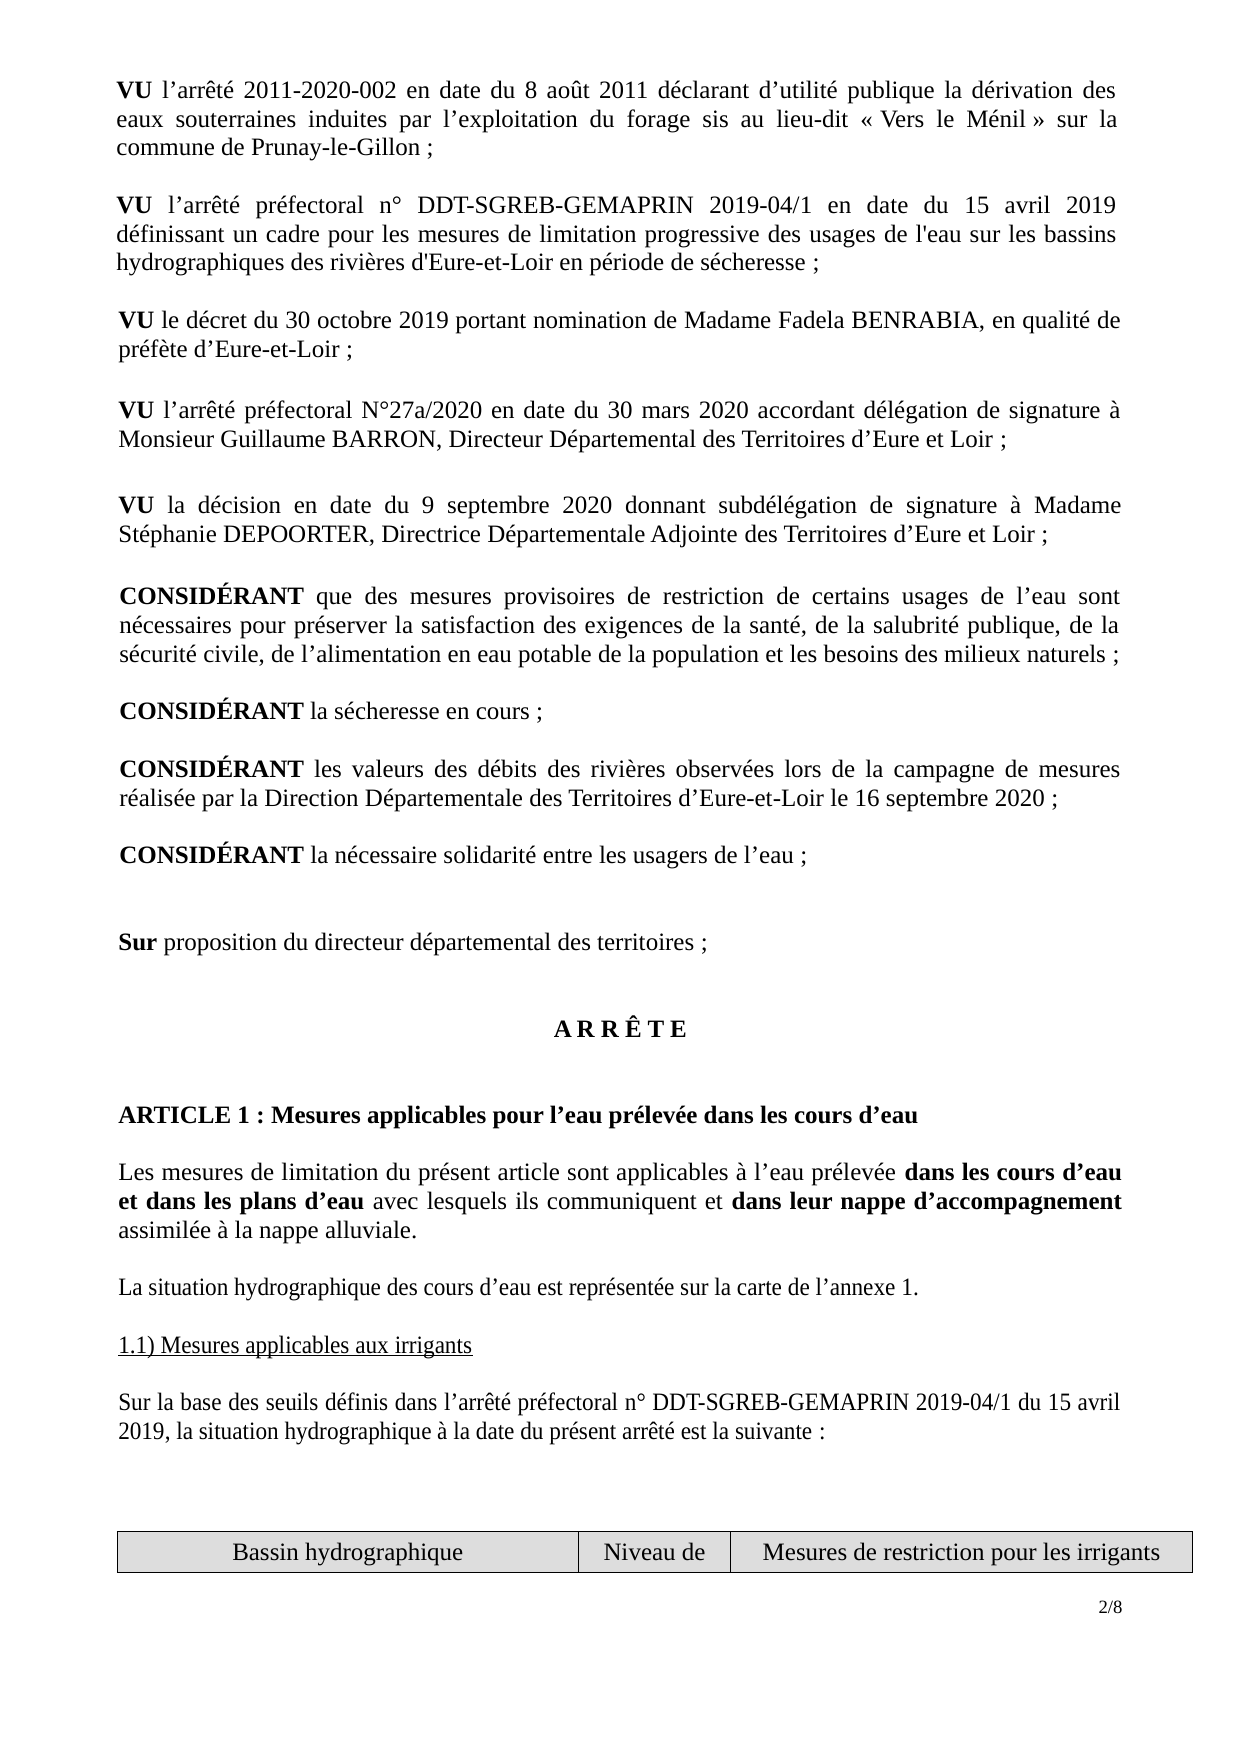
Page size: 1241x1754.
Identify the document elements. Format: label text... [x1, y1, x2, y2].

text VU la décision en date du 9 septembre 2020 donnant subdélégation de signature à Madame Stéphanie DEPOORTER, Directrice Départementale Adjointe des Territoires d’Eure et Loir ; [118, 490, 1122, 547]
text Sur proposition du directeur départemental des territoires ; [118, 927, 1122, 956]
table_header Bassin hydrographique [118, 1532, 578, 1572]
table_header Mesures de restriction pour les irrigants [731, 1532, 1192, 1572]
text Sur la base des seuils définis dans l’arrêté préfectoral n° DDT-SGREB-GEMAPRIN 2019-04/1 du 15 avril 2019, la situation hydrographique à la date du présent arrêté est la suivante : [118, 1387, 1122, 1445]
text VU l’arrêté préfectoral n° DDT-SGREB-GEMAPRIN 2019-04/1 en date du 15 avril 2019 définissant un cadre pour les mesures de limitation progressive des usages de l'eau sur les bassins hydrographiques des rivières d'Eure-et-Loir en période de sécheresse ; [116, 190, 1117, 276]
text CONSIDÉRANT la nécessaire solidarité entre les usagers de l’eau ; [119, 839, 1121, 869]
text La situation hydrographique des cours d’eau est représentée sur la carte de l’annexe 1. [118, 1272, 1122, 1301]
text ARTICLE 1 : Mesures applicables pour l’eau prélevée dans les cours d’eau [118, 1100, 1122, 1129]
text Les mesures de limitation du présent article sont applicables à l’eau prélevée dans les cours d’eau et dans les plans d’eau avec lesquels ils communiquent et dans leur nappe d’accompagnement assimilée à la nappe alluviale. [118, 1157, 1122, 1244]
text 1.1) Mesures applicables aux irrigants [118, 1330, 1122, 1359]
text VU le décret du 30 octobre 2019 portant nomination de Madame Fadela BENRABIA, en qualité de préfète d’Eure-et-Loir ; [118, 305, 1122, 362]
text CONSIDÉRANT que des mesures provisoires de restriction de certains usages de l’eau sont nécessaires pour préserver la satisfaction des exigences de la santé, de la salubrité publique, de la sécurité civile, de l’alimentation en eau potable de la population et les besoins des milieux naturels ; [119, 581, 1121, 668]
table_header Niveau de [579, 1532, 730, 1572]
text CONSIDÉRANT les valeurs des débits des rivières observées lors de la campagne de mesures réalisée par la Direction Départementale des Territoires d’Eure-et-Loir le 16 septembre 2020 ; [119, 753, 1121, 811]
text a r r ê t E [118, 1014, 1122, 1042]
text VU l’arrêté 2011-2020-002 en date du 8 août 2011 déclarant d’utilité publique la dérivation des eaux souterraines induites par l’exploitation du forage sis au lieu-dit « Vers le Ménil » sur la commune de Prunay-le-Gillon ; [116, 75, 1117, 161]
text VU l’arrêté préfectoral N°27a/2020 en date du 30 mars 2020 accordant délégation de signature à Monsieur Guillaume BARRON, Directeur Départemental des Territoires d’Eure et Loir ; [118, 395, 1122, 453]
text CONSIDÉRANT la sécheresse en cours ; [119, 695, 1121, 725]
